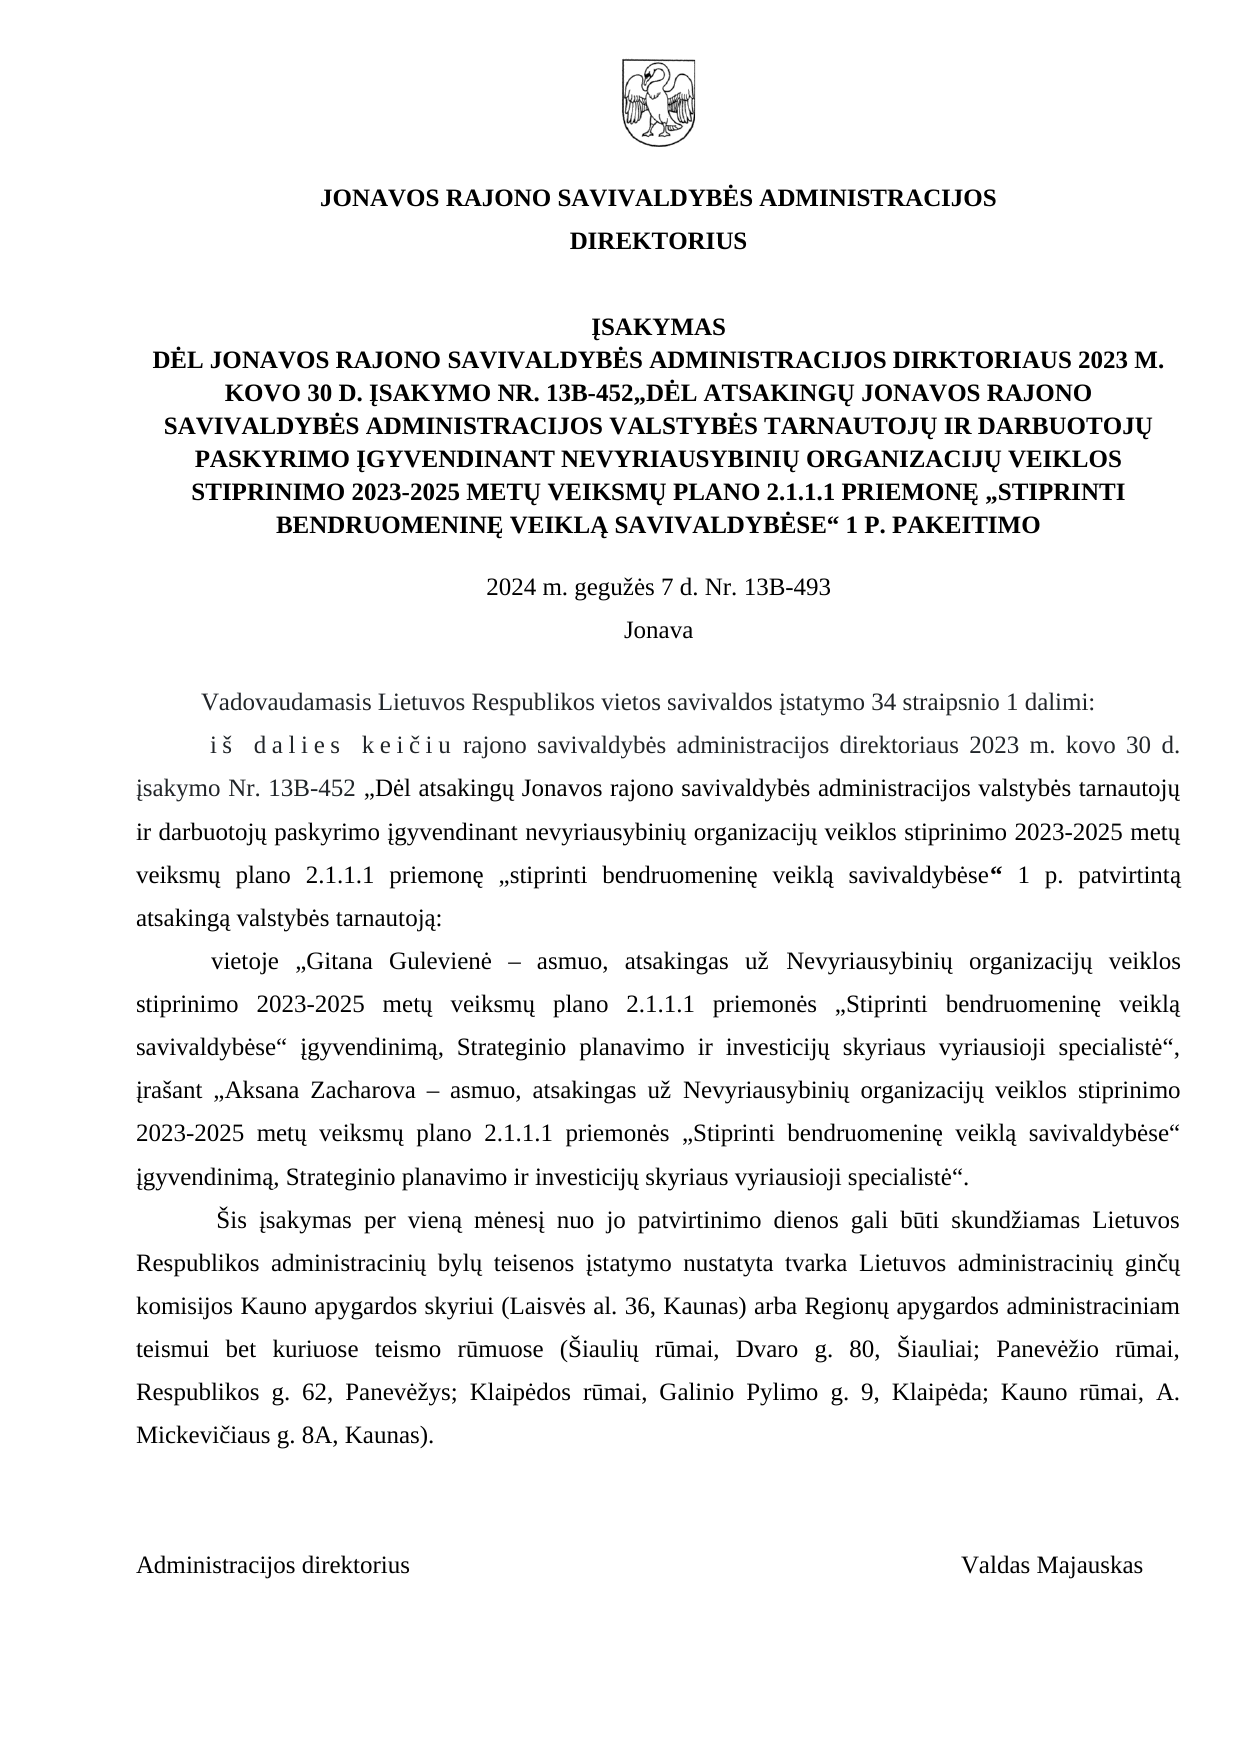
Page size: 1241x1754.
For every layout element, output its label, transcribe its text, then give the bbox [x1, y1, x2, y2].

text vietoje „Gitana Gulevienė – asmuo, atsakingas už Nevyriausybinių organizacijų veiklos stiprinimo 2023-2025 metų veiksmų plano 2.1.1.1 priemonės „Stiprinti bendruomeninę veiklą savivaldybėse“ įgyvendinimą, Strateginio planavimo ir investicijų skyriaus vyriausioji specialistė“, įrašant „Aksana Zacharova – asmuo, atsakingas už Nevyriausybinių organizacijų veiklos stiprinimo 2023-2025 metų veiksmų plano 2.1.1.1 priemonės „Stiprinti bendruomeninę veiklą savivaldybėse“ įgyvendinimą, Strateginio planavimo ir investicijų skyriaus vyriausioji specialistė“. [136, 946, 1181, 1190]
text 2024 m. gegužės 7 d. Nr. 13B-493 [136, 572, 1181, 601]
text iš dalies keičiu rajono savivaldybės administracijos direktoriaus 2023 m. kovo 30 d. įsakymo Nr. 13B-452 „Dėl atsakingų Jonavos rajono savivaldybės administracijos valstybės tarnautojų ir darbuotojų paskyrimo įgyvendinant nevyriausybinių organizacijų veiklos stiprinimo 2023-2025 metų veiksmų plano 2.1.1.1 priemonę „stiprinti bendruomeninę veiklą savivaldybėse“ 1 p. patvirtintą atsakingą valstybės tarnautoją: [136, 730, 1181, 932]
text Administracijos direktorius Valdas Majauskas [136, 1550, 1181, 1578]
text ĮSAKYMAS [136, 312, 1181, 341]
text DĖL JONAVOS RAJONO SAVIVALDYBĖS ADMINISTRACIJOS DIRKTORIAUS 2023 M. KOVO 30 D. ĮSAKYMO NR. 13B-452„DĖL ATSAKINGŲ JONAVOS RAJONO SAVIVALDYBĖS ADMINISTRACIJOS VALSTYBĖS TARNAUTOJŲ IR DARBUOTOJŲ PASKYRIMO ĮGYVENDINANT NEVYRIAUSYBINIŲ ORGANIZACIJŲ VEIKLOS STIPRINIMO 2023-2025 METŲ VEIKSMŲ PLANO 2.1.1.1 PRIEMONĘ „STIPRINTI BENDRUOMENINĘ VEIKLĄ SAVIVALDYBĖSE“ 1 P. PAKEITIMO [136, 345, 1181, 539]
text Šis įsakymas per vieną mėnesį nuo jo patvirtinimo dienos gali būti skundžiamas Lietuvos Respublikos administracinių bylų teisenos įstatymo nustatyta tvarka Lietuvos administracinių ginčų komisijos Kauno apygardos skyriui (Laisvės al. 36, Kaunas) arba Regionų apygardos administraciniam teismui bet kuriuose teismo rūmuose (Šiaulių rūmai, Dvaro g. 80, Šiauliai; Panevėžio rūmai, Respublikos g. 62, Panevėžys; Klaipėdos rūmai, Galinio Pylimo g. 9, Klaipėda; Kauno rūmai, A. Mickevičiaus g. 8A, Kaunas). [136, 1205, 1181, 1449]
text JONAVOS RAJONO SAVIVALDYBĖS ADMINISTRACIJOS DIREKTORIUS [136, 183, 1181, 255]
text Jonava [136, 615, 1181, 644]
text Vadovaudamasis Lietuvos Respublikos vietos savivaldos įstatymo 34 straipsnio 1 dalimi: [136, 687, 1181, 716]
